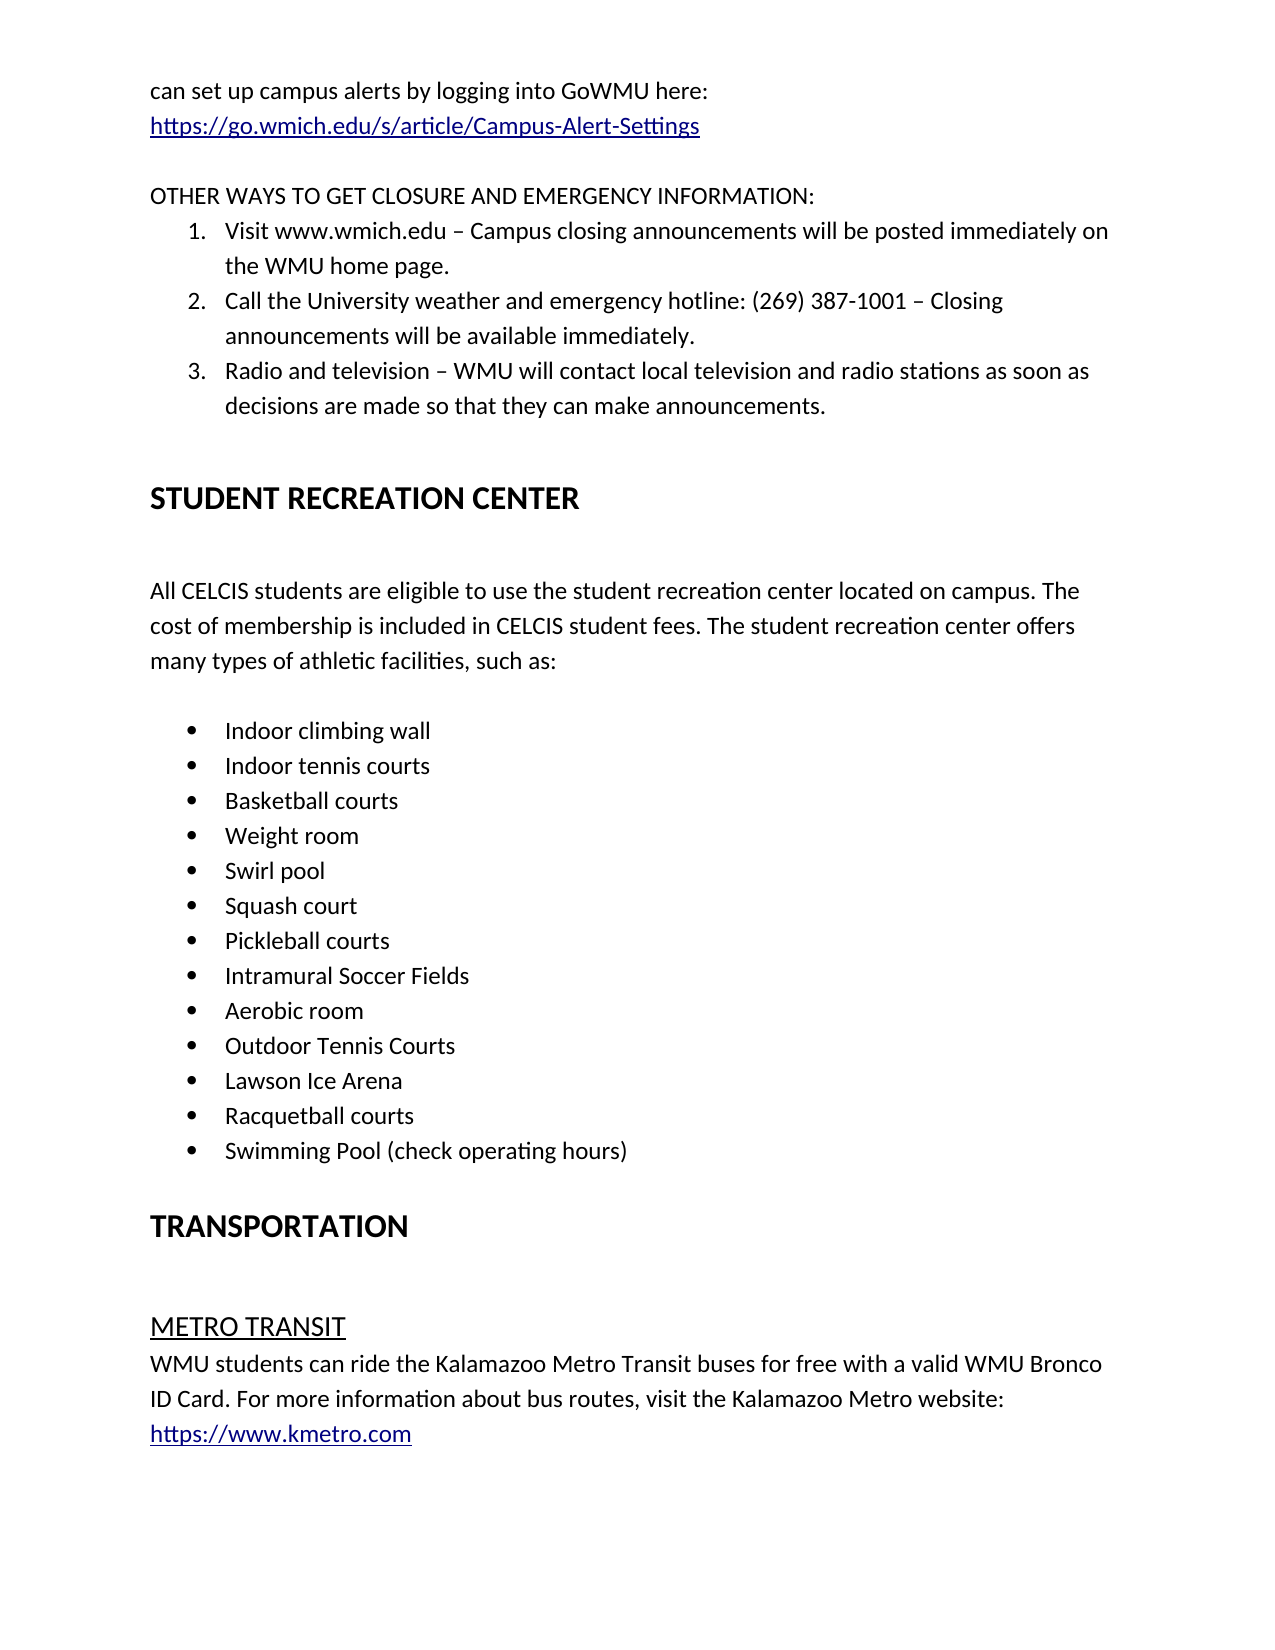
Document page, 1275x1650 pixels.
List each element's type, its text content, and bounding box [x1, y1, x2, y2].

list Indoor climbing wall [187, 715, 1125, 746]
list Aerobic room [187, 995, 1125, 1026]
list Outdoor Tennis Courts [187, 1030, 1125, 1061]
list Basketball courts [187, 785, 1125, 816]
subtitle STUDENT RECREATION CENTER [150, 477, 1125, 517]
subtitle TRANSPORTATION [150, 1205, 1125, 1246]
text All CELCIS students are eligible to use the student recreation center located on campus. The cost of membership is included in CELCIS student fees. The student recreation center offers many types of athletic facilities, such as: [150, 575, 1125, 676]
list Visit www.wmich.edu – Campus closing announcements will be posted immediately on the WMU home page. [187, 215, 1125, 281]
list Swirl pool [187, 855, 1125, 886]
list Squash court [187, 890, 1125, 921]
list Racquetball courts [187, 1100, 1125, 1131]
list Radio and television – WMU will contact local television and radio stations as soon as decisions are made so that they can make announcements. [187, 355, 1125, 421]
list Call the University weather and emergency hotline: (269) 387-1001 – Closing announcements will be available immediately. [187, 285, 1125, 351]
text can set up campus alerts by logging into GoWMU here: https://go.wmich.edu/s/article/Campus-Alert-Settings [150, 75, 1125, 141]
list Indoor tennis courts [187, 750, 1125, 781]
list Intramural Soccer Fields [187, 960, 1125, 991]
list Lawson Ice Arena [187, 1065, 1125, 1096]
list Swimming Pool (check operating hours) [187, 1135, 1125, 1166]
text WMU students can ride the Kalamazoo Metro Transit buses for free with a valid WMU Bronco ID Card. For more information about bus routes, visit the Kalamazoo Metro website: https://www.kmetro.com [150, 1349, 1125, 1449]
list Pickleball courts [187, 925, 1125, 956]
text OTHER WAYS TO GET CLOSURE AND EMERGENCY INFORMATION: [150, 180, 1125, 211]
subtitle METRO TRANSIT [150, 1308, 1125, 1343]
list Weight room [187, 820, 1125, 851]
